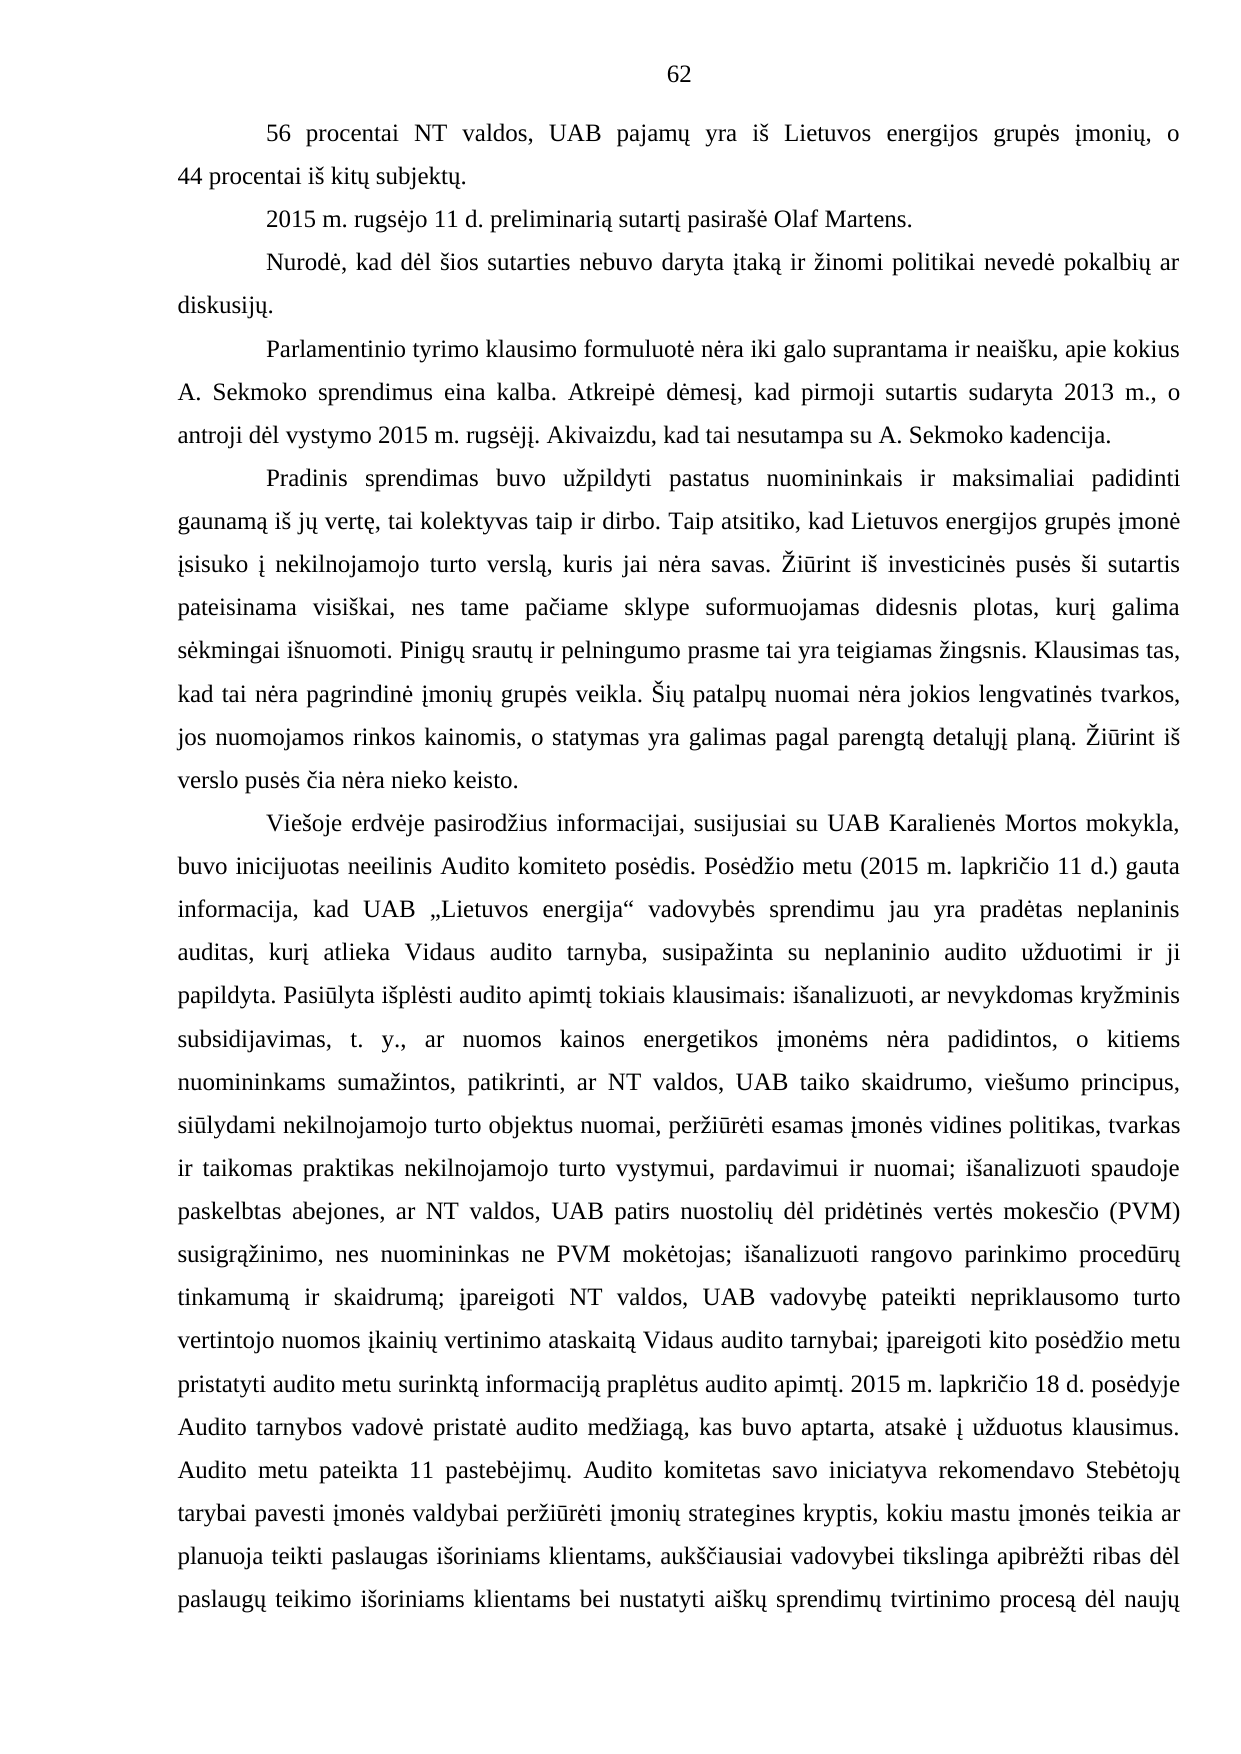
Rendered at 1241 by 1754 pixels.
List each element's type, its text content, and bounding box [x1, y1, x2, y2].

text Nurodė, kad dėl šios sutarties nebuvo daryta įtaką ir žinomi politikai nevedė pokalbių ar diskusijų. [177, 247, 1181, 319]
text 2015 m. rugsėjo 11 d. preliminarią sutartį pasirašė Olaf Martens. [177, 204, 1181, 233]
text Parlamentinio tyrimo klausimo formuluotė nėra iki galo suprantama ir neaišku, apie kokius A. Sekmoko sprendimus eina kalba. Atkreipė dėmesį, kad pirmoji sutartis sudaryta 2013 m., o antroji dėl vystymo 2015 m. rugsėjį. Akivaizdu, kad tai nesutampa su A. Sekmoko kadencija. [177, 334, 1181, 449]
text Pradinis sprendimas buvo užpildyti pastatus nuomininkais ir maksimaliai padidinti gaunamą iš jų vertę, tai kolektyvas taip ir dirbo. Taip atsitiko, kad Lietuvos energijos grupės įmonė įsisuko į nekilnojamojo turto verslą, kuris jai nėra savas. Žiūrint iš investicinės pusės ši sutartis pateisinama visiškai, nes tame pačiame sklype suformuojamas didesnis plotas, kurį galima sėkmingai išnuomoti. Pinigų srautų ir pelningumo prasme tai yra teigiamas žingsnis. Klausimas tas, kad tai nėra pagrindinė įmonių grupės veikla. Šių patalpų nuomai nėra jokios lengvatinės tvarkos, jos nuomojamos rinkos kainomis, o statymas yra galimas pagal parengtą detalųjį planą. Žiūrint iš verslo pusės čia nėra nieko keisto. [177, 463, 1181, 794]
text 56 procentai NT valdos, UAB pajamų yra iš Lietuvos energijos grupės įmonių, o 44 procentai iš kitų subjektų. [177, 118, 1181, 190]
text Viešoje erdvėje pasirodžius informacijai, susijusiai su UAB Karalienės Mortos mokykla, buvo inicijuotas neeilinis Audito komiteto posėdis. Posėdžio metu (2015 m. lapkričio 11 d.) gauta informacija, kad UAB „Lietuvos energija“ vadovybės sprendimu jau yra pradėtas neplaninis auditas, kurį atlieka Vidaus audito tarnyba, susipažinta su neplaninio audito užduotimi ir ji papildyta. Pasiūlyta išplėsti audito apimtį tokiais klausimais: išanalizuoti, ar nevykdomas kryžminis subsidijavimas, t. y., ar nuomos kainos energetikos įmonėms nėra padidintos, o kitiems nuomininkams sumažintos, patikrinti, ar NT valdos, UAB taiko skaidrumo, viešumo principus, siūlydami nekilnojamojo turto objektus nuomai, peržiūrėti esamas įmonės vidines politikas, tvarkas ir taikomas praktikas nekilnojamojo turto vystymui, pardavimui ir nuomai; išanalizuoti spaudoje paskelbtas abejones, ar NT valdos, UAB patirs nuostolių dėl pridėtinės vertės mokesčio (PVM) susigrąžinimo, nes nuomininkas ne PVM mokėtojas; išanalizuoti rangovo parinkimo procedūrų tinkamumą ir skaidrumą; įpareigoti NT valdos, UAB vadovybę pateikti nepriklausomo turto vertintojo nuomos įkainių vertinimo ataskaitą Vidaus audito tarnybai; įpareigoti kito posėdžio metu pristatyti audito metu surinktą informaciją praplėtus audito apimtį. 2015 m. lapkričio 18 d. posėdyje Audito tarnybos vadovė pristatė audito medžiagą, kas buvo aptarta, atsakė į užduotus klausimus. Audito metu pateikta 11 pastebėjimų. Audito komitetas savo iniciatyva rekomendavo Stebėtojų tarybai pavesti įmonės valdybai peržiūrėti įmonių strategines kryptis, kokiu mastu įmonės teikia ar planuoja teikti paslaugas išoriniams klientams, aukščiausiai vadovybei tikslinga apibrėžti ribas dėl paslaugų teikimo išoriniams klientams bei nustatyti aiškų sprendimų tvirtinimo procesą dėl naujų [177, 808, 1181, 1613]
